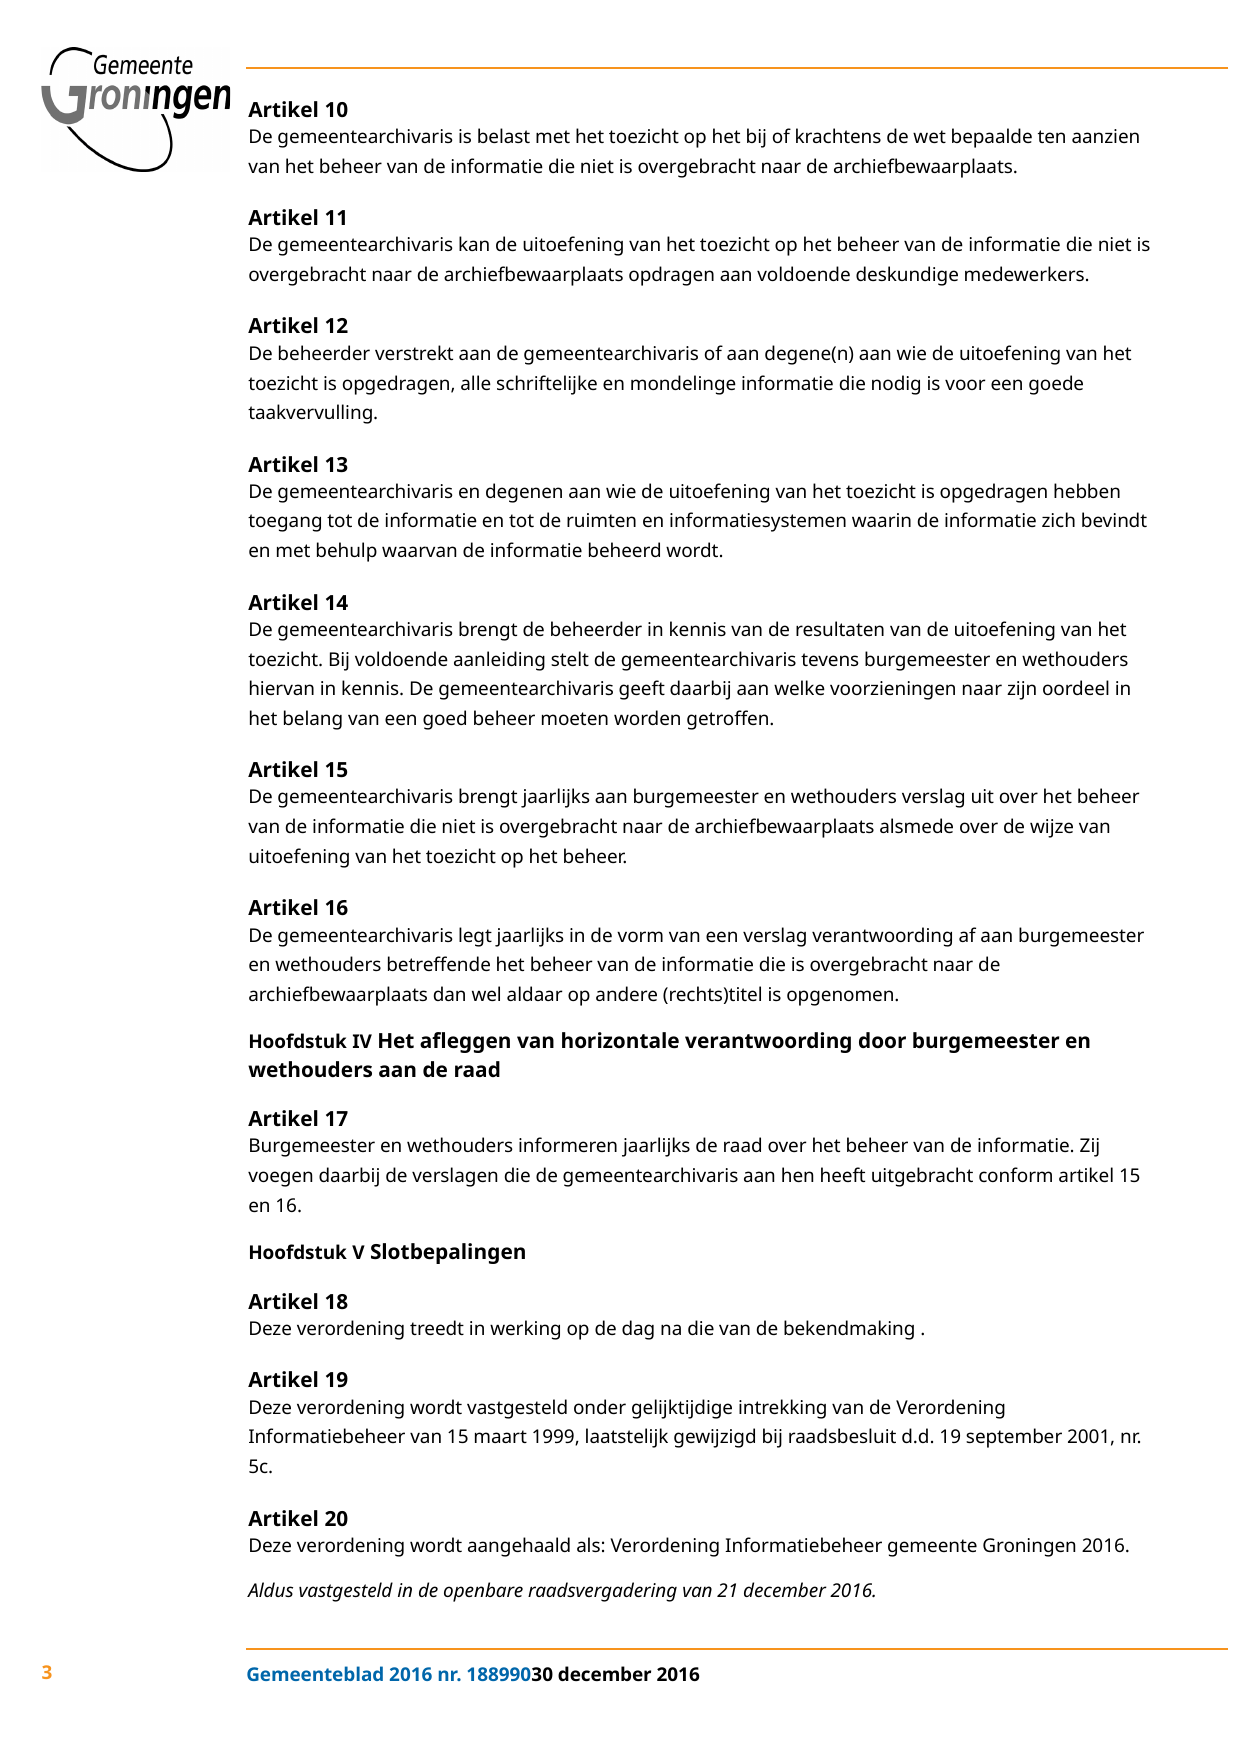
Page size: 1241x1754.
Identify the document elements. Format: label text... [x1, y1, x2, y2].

text De gemeentearchivaris brengt de beheerder in kennis van de resultaten van de uitoefening van het toezicht. Bij voldoende aanleiding stelt de gemeentearchivaris tevens burgemeester en wethouders hiervan in kennis. De gemeentearchivaris geeft daarbij aan welke voorzieningen naar zijn oordeel in het belang van een goed beheer moeten worden getroffen. [248, 616, 1152, 731]
text Artikel 15 [248, 755, 1152, 784]
picture [41, 47, 231, 172]
text Artikel 11 [248, 203, 1152, 232]
text De beheerder verstrekt aan de gemeentearchivaris of aan degene(n) aan wie de uitoefening van het toezicht is opgedragen, alle schriftelijke en mondelinge informatie die nodig is voor een goede taakvervulling. [248, 340, 1152, 425]
text Artikel 13 [248, 450, 1152, 478]
text Hoofdstuk IV Het afleggen van horizontale verantwoording door burgemeester en wethouders aan de raad [248, 1027, 1152, 1083]
text De gemeentearchivaris brengt jaarlijks aan burgemeester en wethouders verslag uit over het beheer van de informatie die niet is overgebracht naar de archiefbewaarplaats alsmede over de wijze van uitoefening van het toezicht op het beheer. [248, 784, 1152, 869]
text De gemeentearchivaris en degenen aan wie de uitoefening van het toezicht is opgedragen hebben toegang tot de informatie en tot de ruimten en informatiesystemen waarin de informatie zich bevindt en met behulp waarvan de informatie beheerd wordt. [248, 478, 1152, 563]
text Artikel 19 [248, 1366, 1152, 1394]
text Artikel 16 [248, 893, 1152, 922]
text Artikel 14 [248, 588, 1152, 616]
text Deze verordening wordt vastgesteld onder gelijktijdige intrekking van de Verordening Informatiebeheer van 15 maart 1999, laatstelijk gewijzigd bij raadsbesluit d.d. 19 september 2001, nr. 5c. [248, 1394, 1152, 1479]
text Deze verordening treedt in werking op de dag na die van de bekendmaking . [248, 1315, 1152, 1341]
text Burgemeester en wethouders informeren jaarlijks de raad over het beheer van de informatie. Zij voegen daarbij de verslagen die de gemeentearchivaris aan hen heeft uitgebracht conform artikel 15 en 16. [248, 1133, 1152, 1218]
text Artikel 10 [248, 95, 1152, 123]
text Artikel 20 [248, 1504, 1152, 1532]
text Artikel 12 [248, 312, 1152, 340]
text De gemeentearchivaris is belast met het toezicht op het bij of krachtens de wet bepaalde ten aanzien van het beheer van de informatie die niet is overgebracht naar de archiefbewaarplaats. [248, 123, 1152, 178]
text Hoofdstuk V Slotbepalingen [248, 1237, 1152, 1266]
text De gemeentearchivaris legt jaarlijks in de vorm van een verslag verantwoording af aan burgemeester en wethouders betreffende het beheer van de informatie die is overgebracht naar de archiefbewaarplaats dan wel aldaar op andere (rechts)titel is opgenomen. [248, 922, 1152, 1007]
text Artikel 17 [248, 1104, 1152, 1133]
text Artikel 18 [248, 1287, 1152, 1315]
text De gemeentearchivaris kan de uitoefening van het toezicht op het beheer van de informatie die niet is overgebracht naar de archiefbewaarplaats opdragen aan voldoende deskundige medewerkers. [248, 232, 1152, 287]
text Aldus vastgesteld in de openbare raadsvergadering van 21 december 2016. [248, 1578, 1152, 1603]
text Deze verordening wordt aangehaald als: Verordening Informatiebeheer gemeente Groningen 2016. [248, 1532, 1152, 1558]
